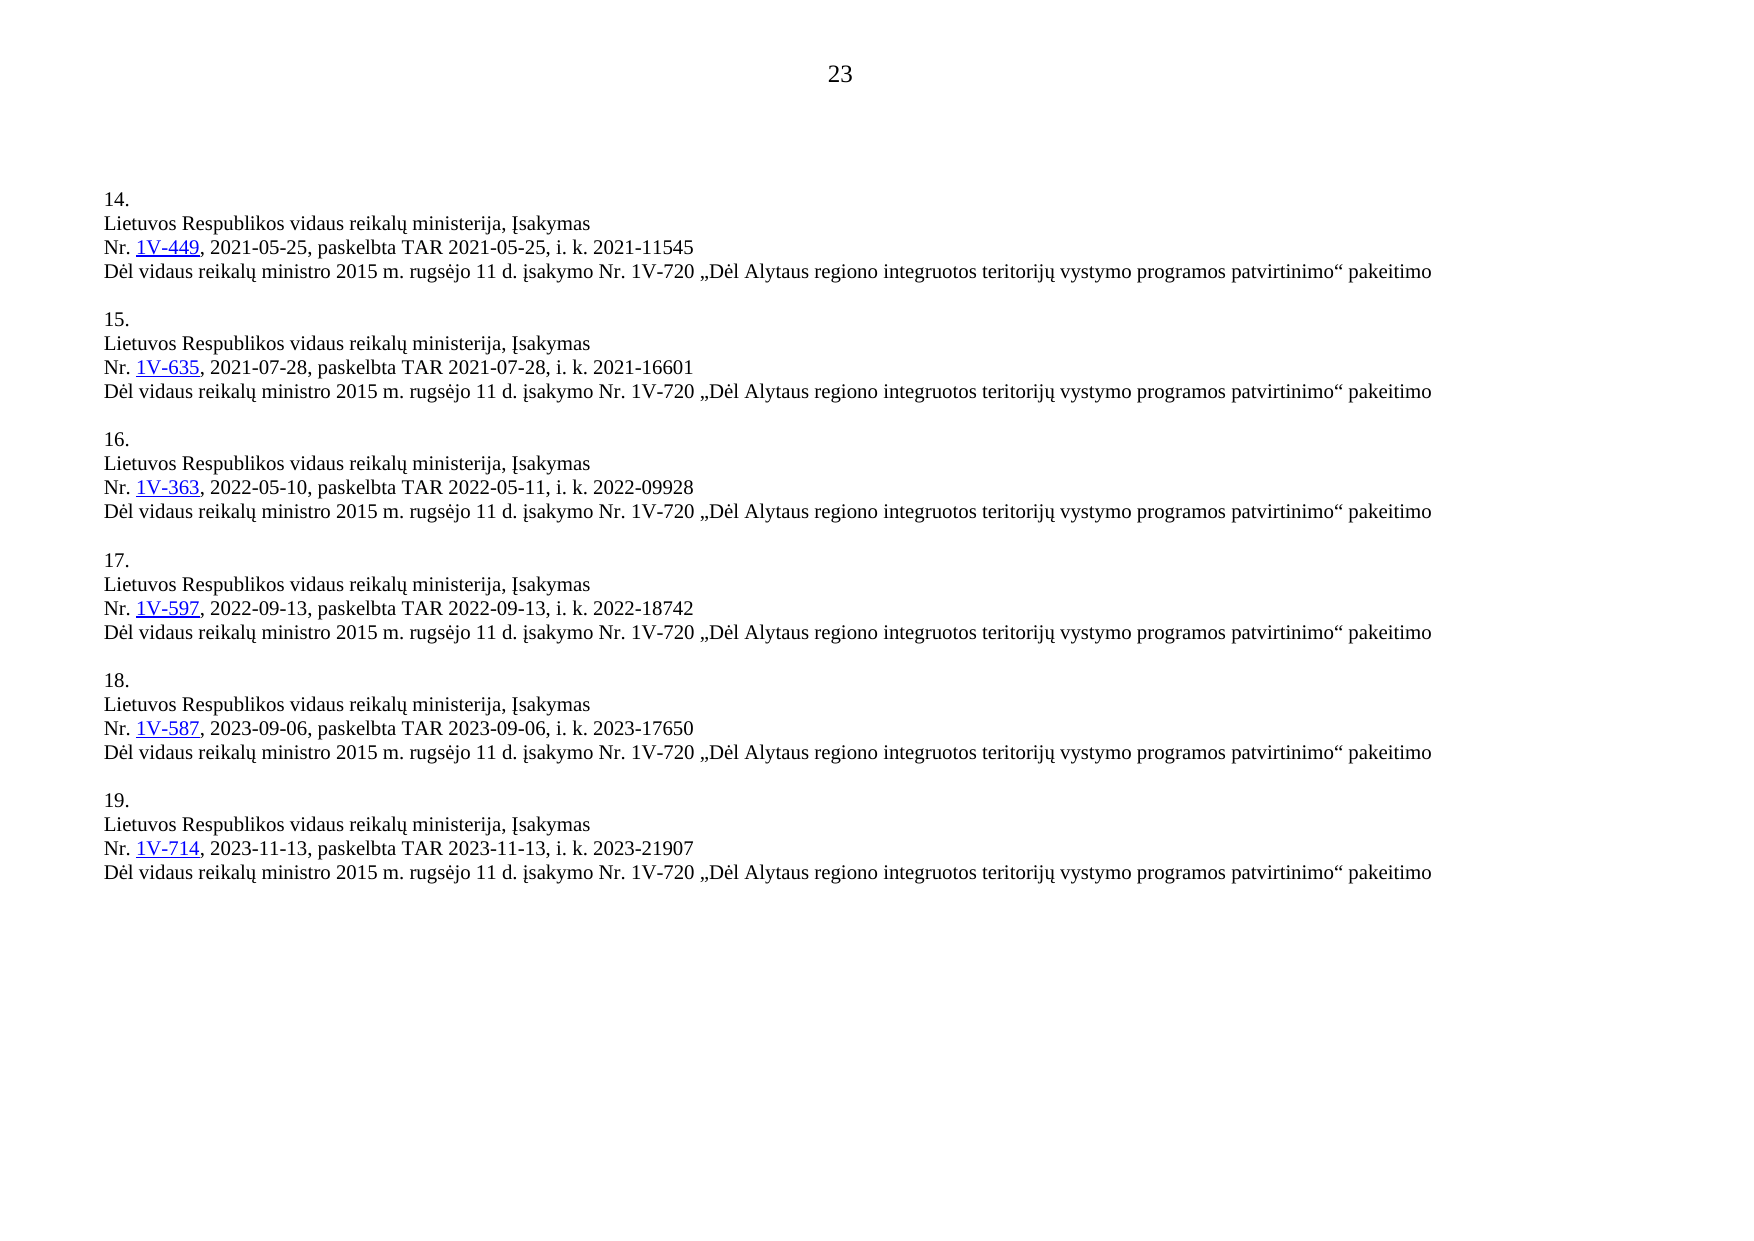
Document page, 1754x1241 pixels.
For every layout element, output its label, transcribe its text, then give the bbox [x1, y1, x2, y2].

text Lietuvos Respublikos vidaus reikalų ministerija, Įsakymas [103, 451, 1577, 475]
text Dėl vidaus reikalų ministro 2015 m. rugsėjo 11 d. įsakymo Nr. 1V-720 „Dėl Alytaus regiono integruotos teritorijų vystymo programos patvirtinimo“ pakeitimo [103, 740, 1577, 764]
text 17. [103, 547, 1577, 572]
text Lietuvos Respublikos vidaus reikalų ministerija, Įsakymas [103, 692, 1577, 716]
text Nr. 1V-597, 2022-09-13, paskelbta TAR 2022-09-13, i. k. 2022-18742 [103, 596, 1577, 620]
text Lietuvos Respublikos vidaus reikalų ministerija, Įsakymas [103, 211, 1577, 235]
text Nr. 1V-587, 2023-09-06, paskelbta TAR 2023-09-06, i. k. 2023-17650 [103, 716, 1577, 740]
text Nr. 1V-714, 2023-11-13, paskelbta TAR 2023-11-13, i. k. 2023-21907 [103, 836, 1577, 860]
text Dėl vidaus reikalų ministro 2015 m. rugsėjo 11 d. įsakymo Nr. 1V-720 „Dėl Alytaus regiono integruotos teritorijų vystymo programos patvirtinimo“ pakeitimo [103, 499, 1577, 523]
text Dėl vidaus reikalų ministro 2015 m. rugsėjo 11 d. įsakymo Nr. 1V-720 „Dėl Alytaus regiono integruotos teritorijų vystymo programos patvirtinimo“ pakeitimo [103, 379, 1577, 403]
text 16. [103, 427, 1577, 451]
text Nr. 1V-449, 2021-05-25, paskelbta TAR 2021-05-25, i. k. 2021-11545 [103, 235, 1577, 259]
text Nr. 1V-363, 2022-05-10, paskelbta TAR 2022-05-11, i. k. 2022-09928 [103, 475, 1577, 499]
text 15. [103, 307, 1577, 331]
text Dėl vidaus reikalų ministro 2015 m. rugsėjo 11 d. įsakymo Nr. 1V-720 „Dėl Alytaus regiono integruotos teritorijų vystymo programos patvirtinimo“ pakeitimo [103, 620, 1577, 644]
text 19. [103, 788, 1577, 812]
text Lietuvos Respublikos vidaus reikalų ministerija, Įsakymas [103, 572, 1577, 596]
text Lietuvos Respublikos vidaus reikalų ministerija, Įsakymas [103, 812, 1577, 836]
text Dėl vidaus reikalų ministro 2015 m. rugsėjo 11 d. įsakymo Nr. 1V-720 „Dėl Alytaus regiono integruotos teritorijų vystymo programos patvirtinimo“ pakeitimo [103, 259, 1577, 283]
text Dėl vidaus reikalų ministro 2015 m. rugsėjo 11 d. įsakymo Nr. 1V-720 „Dėl Alytaus regiono integruotos teritorijų vystymo programos patvirtinimo“ pakeitimo [103, 860, 1577, 884]
text 18. [103, 668, 1577, 692]
text Nr. 1V-635, 2021-07-28, paskelbta TAR 2021-07-28, i. k. 2021-16601 [103, 355, 1577, 379]
text 14. [103, 187, 1577, 211]
text Lietuvos Respublikos vidaus reikalų ministerija, Įsakymas [103, 331, 1577, 355]
